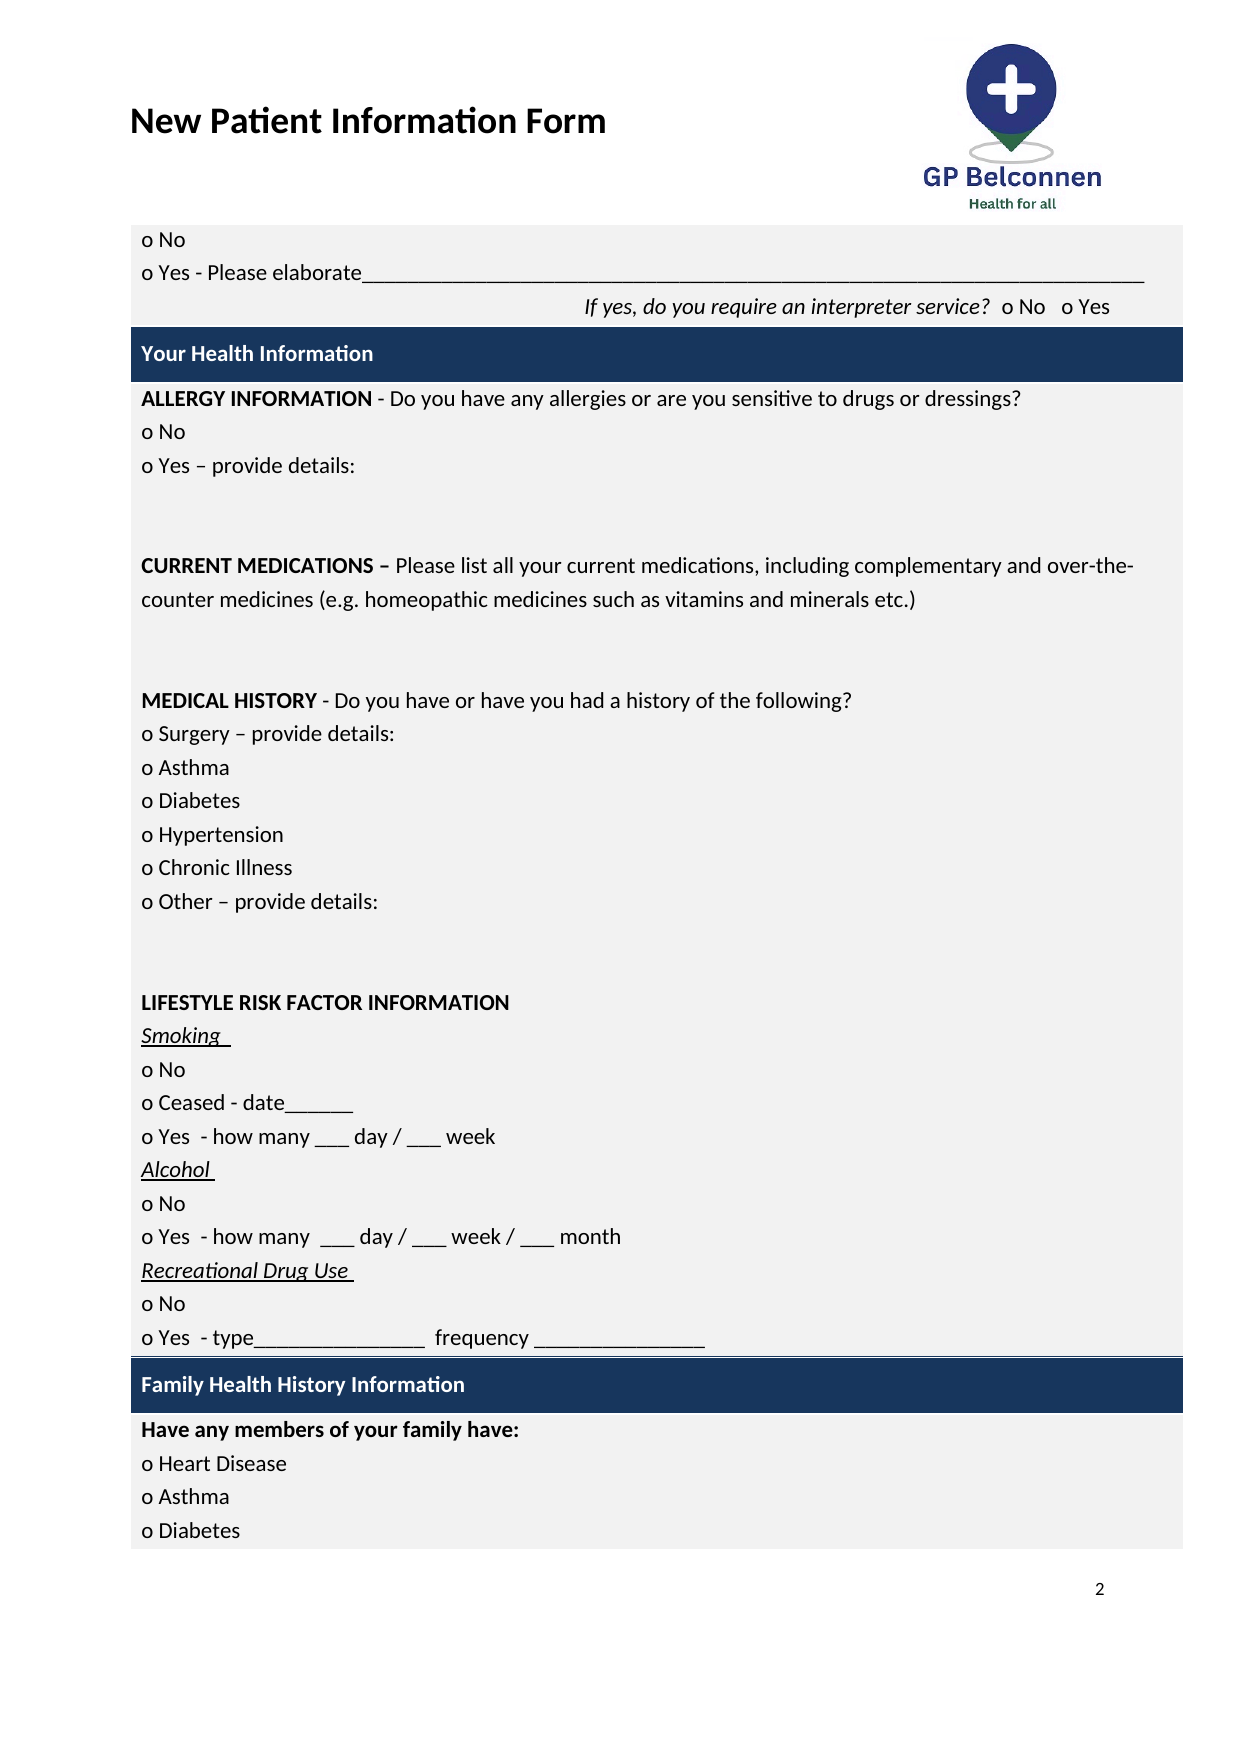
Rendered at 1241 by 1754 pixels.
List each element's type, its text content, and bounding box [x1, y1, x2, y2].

table_cell Family Health History Information [131, 1358, 1183, 1413]
table_cell ALLERGY INFORMATION - Do you have any allergies or are you sensitive to drugs or dressings? o No o Yes – provide details: CURRENT MEDICATIONS – Please list all your current medications, including complementary and over-the-counter medicines (e.g. homeopathic medicines such as vitamins and minerals etc.) MEDICAL HISTORY - Do you have or have you had a history of the following? o Surgery – provide details: o Asthma o Diabetes o Hypertension o Chronic Illness o Other – provide details: LIFESTYLE RISK FACTOR INFORMATION Smoking o No o Ceased - date______ o Yes - how many ___ day / ___ week Alcohol o No o Yes - how many ___ day / ___ week / ___ month Recreational Drug Use o No o Yes - type_______________ frequency _______________ [131, 384, 1183, 1356]
table_cell Your Health Information [131, 327, 1183, 382]
table_cell As Australia is a genuinely multicultural society, and to tailor appropriate care, encourage understanding and appreciation between people from different nationalities and cultures - do you identify as someone from a culturally and/or linguistic diverse background? o No o Yes - Please elaborate If yes, do you require an interpreter service? o No o Yes [131, 225, 1183, 325]
table_cell Have any members of your family have: o Heart Disease o Asthma o Diabetes [131, 1415, 1183, 1549]
